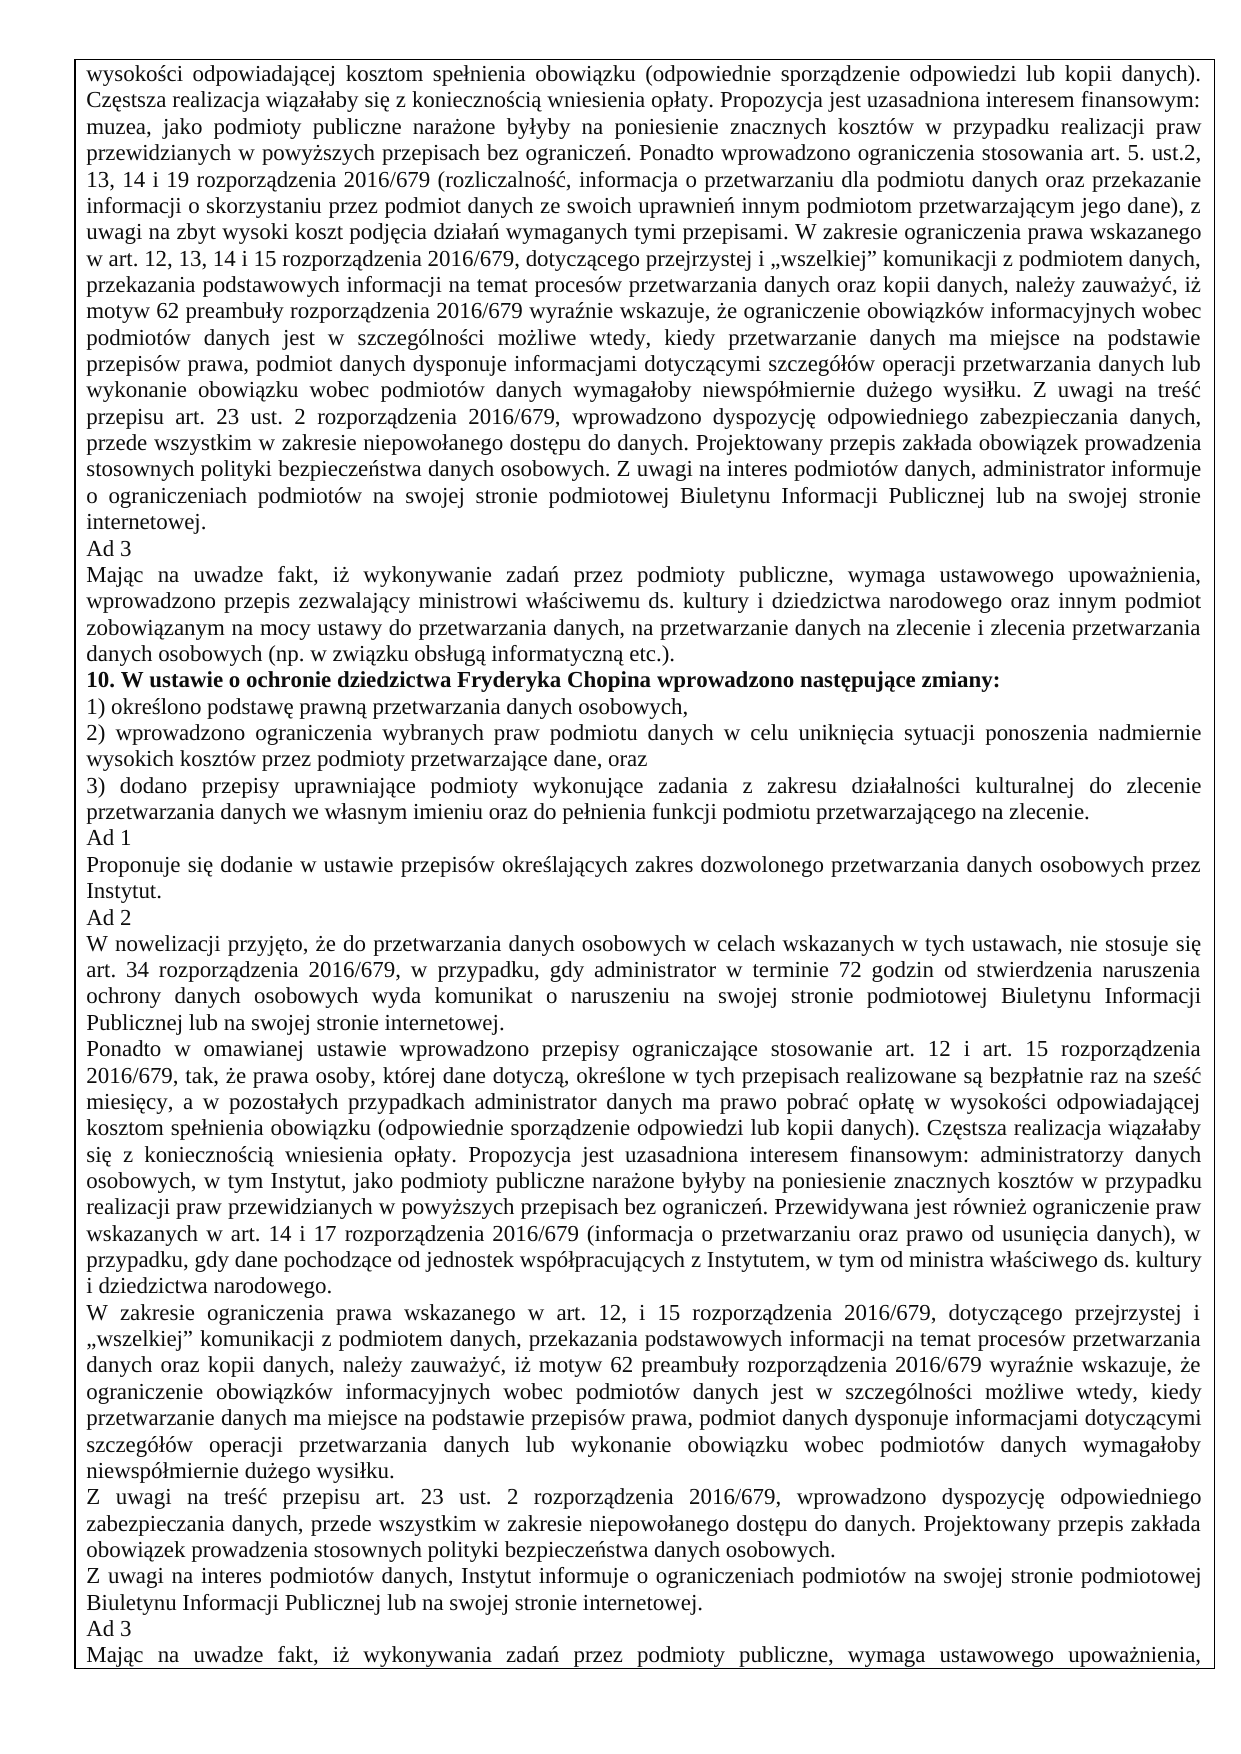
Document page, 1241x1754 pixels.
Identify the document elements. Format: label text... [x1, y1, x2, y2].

table_cell wysokości odpowiadającej kosztom spełnienia obowiązku (odpowiednie sporządzenie odpowiedzi lub kopii danych). Częstsza realizacja wiązałaby się z koniecznością wniesienia opłaty. Propozycja jest uzasadniona interesem finansowym: muzea, jako podmioty publiczne narażone byłyby na poniesienie znacznych kosztów w przypadku realizacji praw przewidzianych w powyższych przepisach bez ograniczeń. Ponadto wprowadzono ograniczenia stosowania art. 5. ust.2, 13, 14 i 19 rozporządzenia 2016/679 (rozliczalność, informacja o przetwarzaniu dla podmiotu danych oraz przekazanie informacji o skorzystaniu przez podmiot danych ze swoich uprawnień innym podmiotom przetwarzającym jego dane), z uwagi na zbyt wysoki koszt podjęcia działań wymaganych tymi przepisami. W zakresie ograniczenia prawa wskazanego w art. 12, 13, 14 i 15 rozporządzenia 2016/679, dotyczącego przejrzystej i „wszelkiej” komunikacji z podmiotem danych, przekazania podstawowych informacji na temat procesów przetwarzania danych oraz kopii danych, należy zauważyć, iż motyw 62 preambuły rozporządzenia 2016/679 wyraźnie wskazuje, że ograniczenie obowiązków informacyjnych wobec podmiotów danych jest w szczególności możliwe wtedy, kiedy przetwarzanie danych ma miejsce na podstawie przepisów prawa, podmiot danych dysponuje informacjami dotyczącymi szczegółów operacji przetwarzania danych lub wykonanie obowiązku wobec podmiotów danych wymagałoby niewspółmiernie dużego wysiłku. Z uwagi na treść przepisu art. 23 ust. 2 rozporządzenia 2016/679, wprowadzono dyspozycję odpowiedniego zabezpieczania danych, przede wszystkim w zakresie niepowołanego dostępu do danych. Projektowany przepis zakłada obowiązek prowadzenia stosownych polityki bezpieczeństwa danych osobowych. Z uwagi na interes podmiotów danych, administrator informuje o ograniczeniach podmiotów na swojej stronie podmiotowej Biuletynu Informacji Publicznej lub na swojej stronie internetowej. Ad 3 Mając na uwadze fakt, iż wykonywanie zadań przez podmioty publiczne, wymaga ustawowego upoważnienia, wprowadzono przepis zezwalający ministrowi właściwemu ds. kultury i dziedzictwa narodowego oraz innym podmiot zobowiązanym na mocy ustawy do przetwarzania danych, na przetwarzanie danych na zlecenie i zlecenia przetwarzania danych osobowych (np. w związku obsługą informatyczną etc.). 10. W ustawie o ochronie dziedzictwa Fryderyka Chopina wprowadzono następujące zmiany: 1) określono podstawę prawną przetwarzania danych osobowych, 2) wprowadzono ograniczenia wybranych praw podmiotu danych w celu uniknięcia sytuacji ponoszenia nadmiernie wysokich kosztów przez podmioty przetwarzające dane, oraz 3) dodano przepisy uprawniające podmioty wykonujące zadania z zakresu działalności kulturalnej do zlecenie przetwarzania danych we własnym imieniu oraz do pełnienia funkcji podmiotu przetwarzającego na zlecenie. Ad 1 Proponuje się dodanie w ustawie przepisów określających zakres dozwolonego przetwarzania danych osobowych przez Instytut. Ad 2 W nowelizacji przyjęto, że do przetwarzania danych osobowych w celach wskazanych w tych ustawach, nie stosuje się art. 34 rozporządzenia 2016/679, w przypadku, gdy administrator w terminie 72 godzin od stwierdzenia naruszenia ochrony danych osobowych wyda komunikat o naruszeniu na swojej stronie podmiotowej Biuletynu Informacji Publicznej lub na swojej stronie internetowej. Ponadto w omawianej ustawie wprowadzono przepisy ograniczające stosowanie art. 12 i art. 15 rozporządzenia 2016/679, tak, że prawa osoby, której dane dotyczą, określone w tych przepisach realizowane są bezpłatnie raz na sześć miesięcy, a w pozostałych przypadkach administrator danych ma prawo pobrać opłatę w wysokości odpowiadającej kosztom spełnienia obowiązku (odpowiednie sporządzenie odpowiedzi lub kopii danych). Częstsza realizacja wiązałaby się z koniecznością wniesienia opłaty. Propozycja jest uzasadniona interesem finansowym: administratorzy danych osobowych, w tym Instytut, jako podmioty publiczne narażone byłyby na poniesienie znacznych kosztów w przypadku realizacji praw przewidzianych w powyższych przepisach bez ograniczeń. Przewidywana jest również ograniczenie praw wskazanych w art. 14 i 17 rozporządzenia 2016/679 (informacja o przetwarzaniu oraz prawo od usunięcia danych), w przypadku, gdy dane pochodzące od jednostek współpracujących z Instytutem, w tym od ministra właściwego ds. kultury i dziedzictwa narodowego. W zakresie ograniczenia prawa wskazanego w art. 12, i 15 rozporządzenia 2016/679, dotyczącego przejrzystej i „wszelkiej” komunikacji z podmiotem danych, przekazania podstawowych informacji na temat procesów przetwarzania danych oraz kopii danych, należy zauważyć, iż motyw 62 preambuły rozporządzenia 2016/679 wyraźnie wskazuje, że ograniczenie obowiązków informacyjnych wobec podmiotów danych jest w szczególności możliwe wtedy, kiedy przetwarzanie danych ma miejsce na podstawie przepisów prawa, podmiot danych dysponuje informacjami dotyczącymi szczegółów operacji przetwarzania danych lub wykonanie obowiązku wobec podmiotów danych wymagałoby niewspółmiernie dużego wysiłku. Z uwagi na treść przepisu art. 23 ust. 2 rozporządzenia 2016/679, wprowadzono dyspozycję odpowiedniego zabezpieczania danych, przede wszystkim w zakresie niepowołanego dostępu do danych. Projektowany przepis zakłada obowiązek prowadzenia stosownych polityki bezpieczeństwa danych osobowych. Z uwagi na interes podmiotów danych, Instytut informuje o ograniczeniach podmiotów na swojej stronie podmiotowej Biuletynu Informacji Publicznej lub na swojej stronie internetowej. Ad 3 Mając na uwadze fakt, iż wykonywania zadań przez podmioty publiczne, wymaga ustawowego upoważnienia, [76, 60, 1214, 1668]
